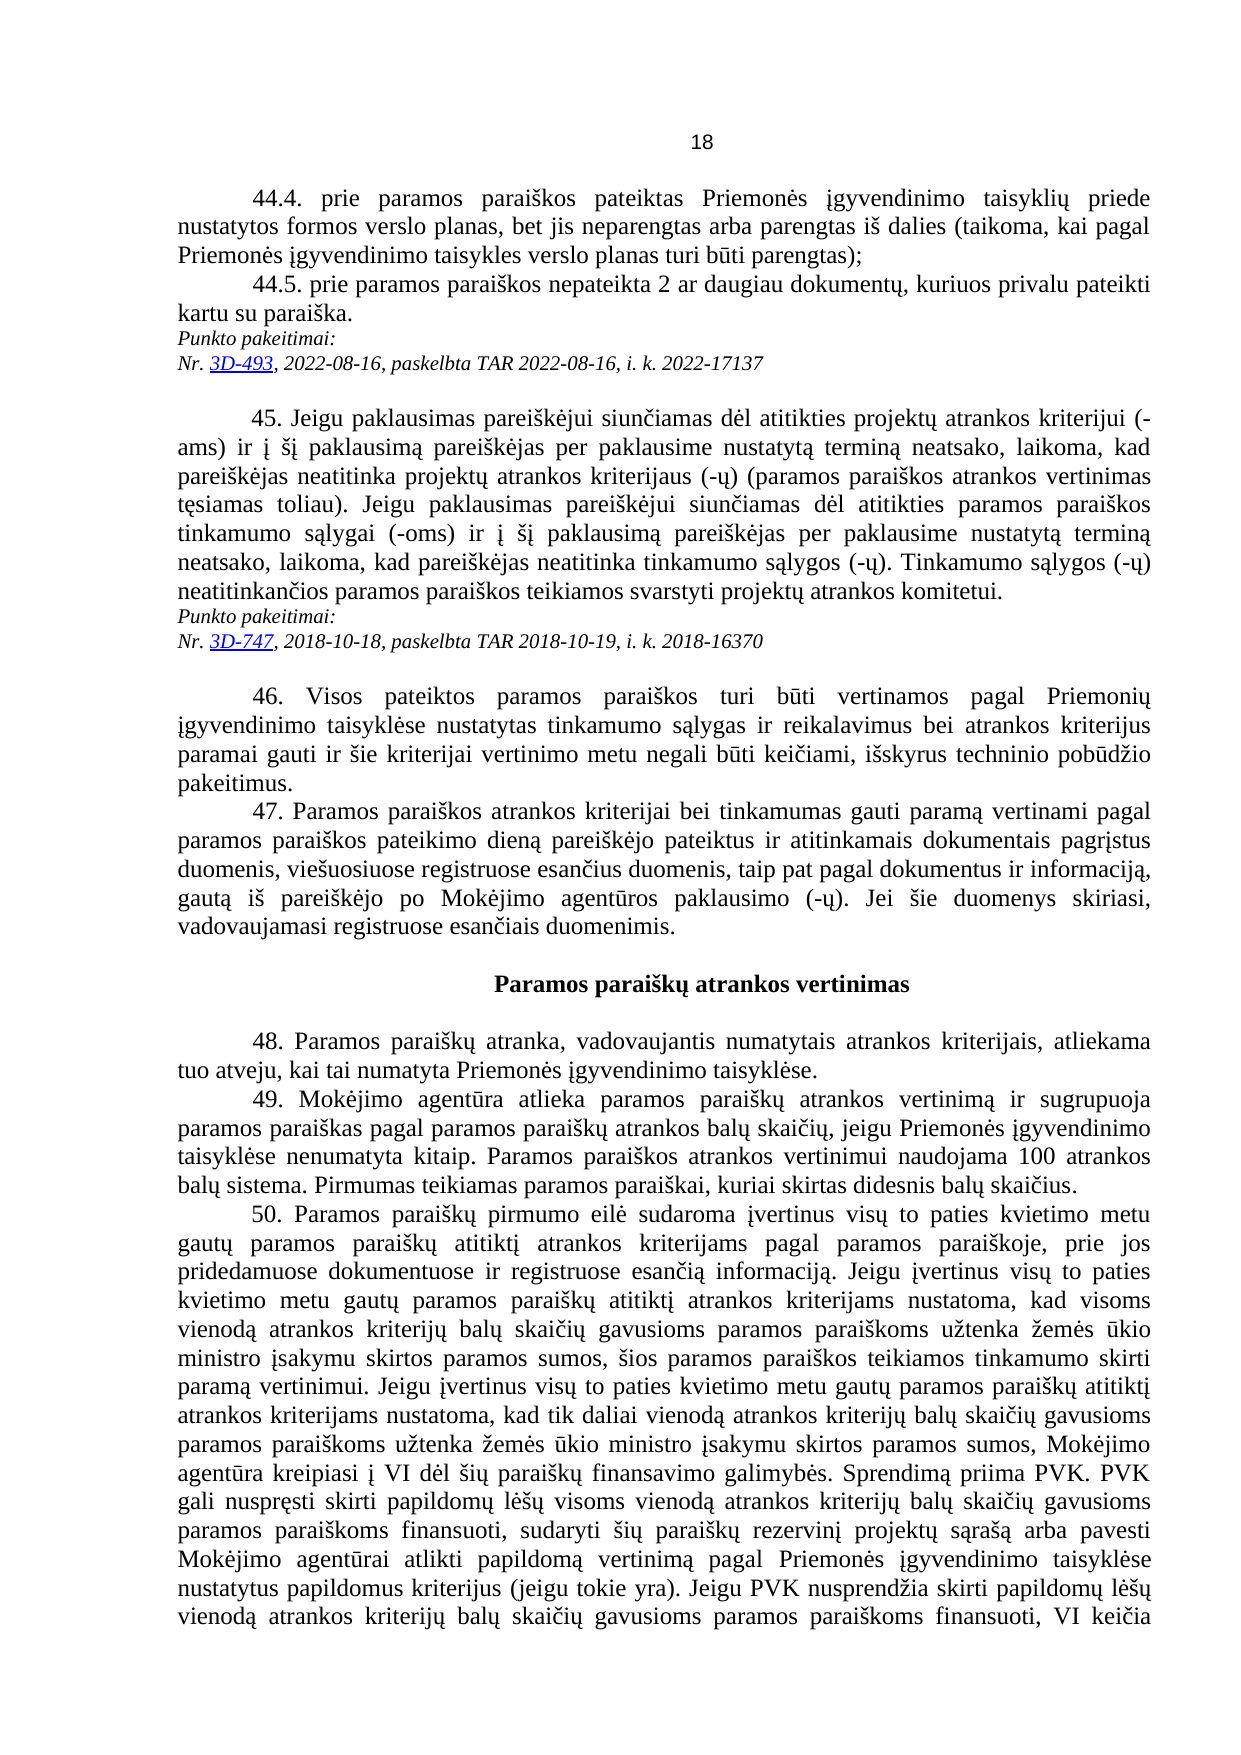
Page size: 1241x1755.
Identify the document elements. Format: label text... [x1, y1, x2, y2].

text Punkto pakeitimai: [177, 604, 1152, 628]
text Nr. 3D-747, 2018-10-18, paskelbta TAR 2018-10-19, i. k. 2018-16370 [177, 628, 1152, 653]
text 44.5. prie paramos paraiškos nepateikta 2 ar daugiau dokumentų, kuriuos privalu pateikti kartu su paraiška. [177, 269, 1152, 326]
text 50. Paramos paraiškų pirmumo eilė sudaroma įvertinus visų to paties kvietimo metu gautų paramos paraiškų atitiktį atrankos kriterijams pagal paramos paraiškoje, prie jos pridedamuose dokumentuose ir registruose esančią informaciją. Jeigu įvertinus visų to paties kvietimo metu gautų paramos paraiškų atitiktį atrankos kriterijams nustatoma, kad visoms vienodą atrankos kriterijų balų skaičių gavusioms paramos paraiškoms užtenka žemės ūkio ministro įsakymu skirtos paramos sumos, šios paramos paraiškos teikiamos tinkamumo skirti paramą vertinimui. Jeigu įvertinus visų to paties kvietimo metu gautų paramos paraiškų atitiktį atrankos kriterijams nustatoma, kad tik daliai vienodą atrankos kriterijų balų skaičių gavusioms paramos paraiškoms užtenka žemės ūkio ministro įsakymu skirtos paramos sumos, Mokėjimo agentūra kreipiasi į VI dėl šių paraiškų finansavimo galimybės. Sprendimą priima PVK. PVK gali nuspręsti skirti papildomų lėšų visoms vienodą atrankos kriterijų balų skaičių gavusioms paramos paraiškoms finansuoti, sudaryti šių paraiškų rezervinį projektų sąrašą arba pavesti Mokėjimo agentūrai atlikti papildomą vertinimą pagal Priemonės įgyvendinimo taisyklėse nustatytus papildomus kriterijus (jeigu tokie yra). Jeigu PVK nusprendžia skirti papildomų lėšų vienodą atrankos kriterijų balų skaičių gavusioms paramos paraiškoms finansuoti, VI keičia [177, 1199, 1152, 1630]
text 49. Mokėjimo agentūra atlieka paramos paraiškų atrankos vertinimą ir sugrupuoja paramos paraiškas pagal paramos paraiškų atrankos balų skaičių, jeigu Priemonės įgyvendinimo taisyklėse nenumatyta kitaip. Paramos paraiškos atrankos vertinimui naudojama 100 atrankos balų sistema. Pirmumas teikiamas paramos paraiškai, kuriai skirtas didesnis balų skaičius. [177, 1084, 1152, 1199]
text Nr. 3D-493, 2022-08-16, paskelbta TAR 2022-08-16, i. k. 2022-17137 [177, 350, 1152, 374]
text Paramos paraiškų atrankos vertinimas [177, 969, 1152, 998]
text 48. Paramos paraiškų atranka, vadovaujantis numatytais atrankos kriterijais, atliekama tuo atveju, kai tai numatyta Priemonės įgyvendinimo taisyklėse. [177, 1026, 1152, 1084]
text 46. Visos pateiktos paramos paraiškos turi būti vertinamos pagal Priemonių įgyvendinimo taisyklėse nustatytas tinkamumo sąlygas ir reikalavimus bei atrankos kriterijus paramai gauti ir šie kriterijai vertinimo metu negali būti keičiami, išskyrus techninio pobūdžio pakeitimus. [177, 681, 1152, 796]
text 45. Jeigu paklausimas pareiškėjui siunčiamas dėl atitikties projektų atrankos kriterijui (-ams) ir į šį paklausimą pareiškėjas per paklausime nustatytą terminą neatsako, laikoma, kad pareiškėjas neatitinka projektų atrankos kriterijaus (-ų) (paramos paraiškos atrankos vertinimas tęsiamas toliau). Jeigu paklausimas pareiškėjui siunčiamas dėl atitikties paramos paraiškos tinkamumo sąlygai (-oms) ir į šį paklausimą pareiškėjas per paklausime nustatytą terminą neatsako, laikoma, kad pareiškėjas neatitinka tinkamumo sąlygos (-ų). Tinkamumo sąlygos (-ų) neatitinkančios paramos paraiškos teikiamos svarstyti projektų atrankos komitetui. [177, 403, 1152, 604]
text 47. Paramos paraiškos atrankos kriterijai bei tinkamumas gauti paramą vertinami pagal paramos paraiškos pateikimo dieną pareiškėjo pateiktus ir atitinkamais dokumentais pagrįstus duomenis, viešuosiuose registruose esančius duomenis, taip pat pagal dokumentus ir informaciją, gautą iš pareiškėjo po Mokėjimo agentūros paklausimo (-ų). Jei šie duomenys skiriasi, vadovaujamasi registruose esančiais duomenimis. [177, 796, 1152, 940]
text Punkto pakeitimai: [177, 326, 1152, 350]
text 44.4. prie paramos paraiškos pateiktas Priemonės įgyvendinimo taisyklių priede nustatytos formos verslo planas, bet jis neparengtas arba parengtas iš dalies (taikoma, kai pagal Priemonės įgyvendinimo taisykles verslo planas turi būti parengtas); [177, 183, 1152, 269]
